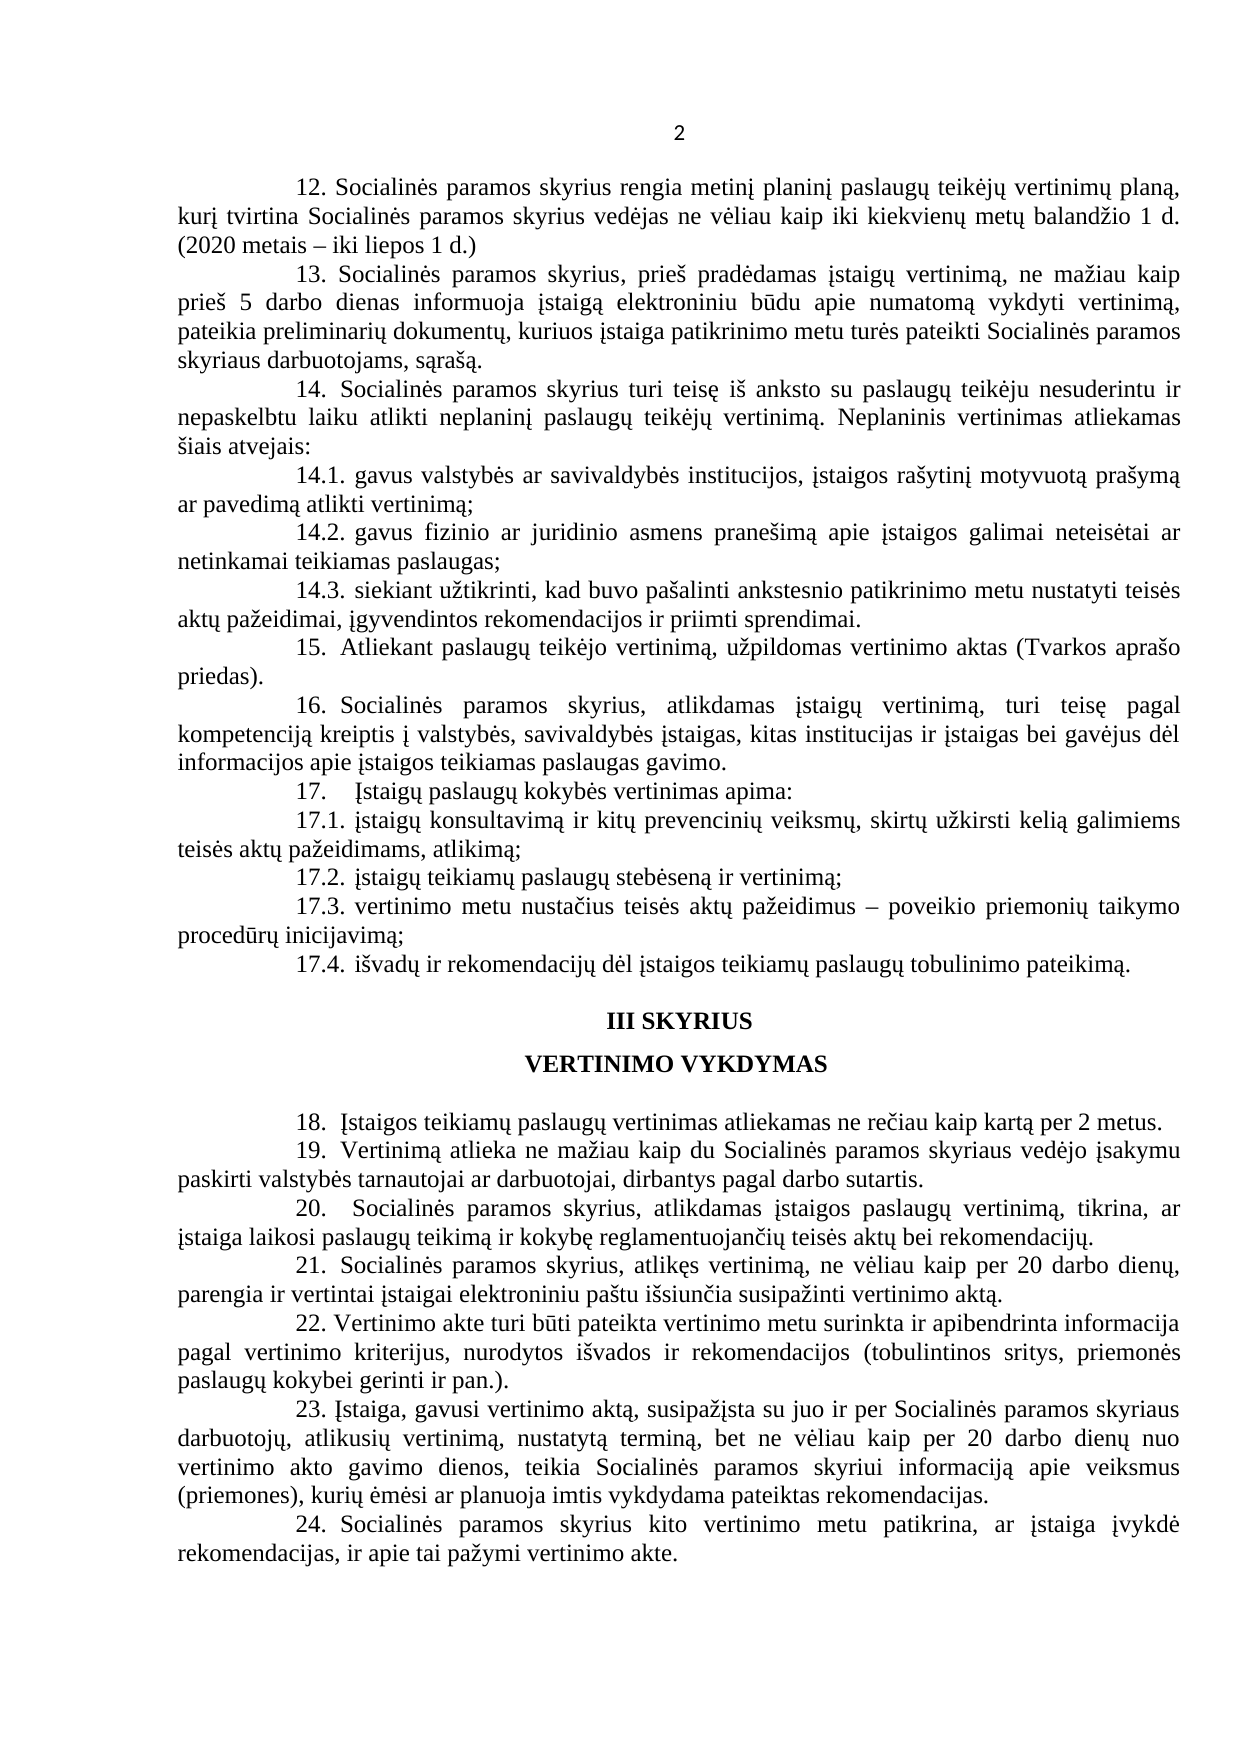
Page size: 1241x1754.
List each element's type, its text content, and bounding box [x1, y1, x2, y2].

text 24. Socialinės paramos skyrius kito vertinimo metu patikrina, ar įstaiga įvykdė rekomendacijas, ir apie tai pažymi vertinimo akte. [177, 1509, 1181, 1567]
text 13. Socialinės paramos skyrius, prieš pradėdamas įstaigų vertinimą, ne mažiau kaip prieš 5 darbo dienas informuoja įstaigą elektroniniu būdu apie numatomą vykdyti vertinimą, pateikia preliminarių dokumentų, kuriuos įstaiga patikrinimo metu turės pateikti Socialinės paramos skyriaus darbuotojams, sąrašą. [177, 259, 1181, 374]
text 14.3. siekiant užtikrinti, kad buvo pašalinti ankstesnio patikrinimo metu nustatyti teisės aktų pažeidimai, įgyvendintos rekomendacijos ir priimti sprendimai. [177, 575, 1181, 632]
text 17.4. išvadų ir rekomendacijų dėl įstaigos teikiamų paslaugų tobulinimo pateikimą. [177, 949, 1181, 977]
text 15. Atliekant paslaugų teikėjo vertinimą, užpildomas vertinimo aktas (Tvarkos aprašo priedas). [177, 632, 1181, 690]
text 21. Socialinės paramos skyrius, atlikęs vertinimą, ne vėliau kaip per 20 darbo dienų, parengia ir vertintai įstaigai elektroniniu paštu išsiunčia susipažinti vertinimo aktą. [177, 1251, 1181, 1308]
text 18. Įstaigos teikiamų paslaugų vertinimas atliekamas ne rečiau kaip kartą per 2 metus. [177, 1107, 1181, 1136]
text VERTINIMO VYKDYMAS [177, 1049, 1181, 1078]
text 14.2. gavus fizinio ar juridinio asmens pranešimą apie įstaigos galimai neteisėtai ar netinkamai teikiamas paslaugas; [177, 517, 1181, 575]
text 12. Socialinės paramos skyrius rengia metinį planinį paslaugų teikėjų vertinimų planą, kurį tvirtina Socialinės paramos skyrius vedėjas ne vėliau kaip iki kiekvienų metų balandžio 1 d. (2020 metais – iki liepos 1 d.) [177, 172, 1181, 259]
text 17.3. vertinimo metu nustačius teisės aktų pažeidimus – poveikio priemonių taikymo procedūrų inicijavimą; [177, 891, 1181, 949]
text 17. Įstaigų paslaugų kokybės vertinimas apima: [177, 776, 1181, 805]
text 19. Vertinimą atlieka ne mažiau kaip du Socialinės paramos skyriaus vedėjo įsakymu paskirti valstybės tarnautojai ar darbuotojai, dirbantys pagal darbo sutartis. [177, 1136, 1181, 1193]
text 17.2. įstaigų teikiamų paslaugų stebėseną ir vertinimą; [177, 862, 1181, 891]
text 23. Įstaiga, gavusi vertinimo aktą, susipažįsta su juo ir per Socialinės paramos skyriaus darbuotojų, atlikusių vertinimą, nustatytą terminą, bet ne vėliau kaip per 20 darbo dienų nuo vertinimo akto gavimo dienos, teikia Socialinės paramos skyriui informaciją apie veiksmus (priemones), kurių ėmėsi ar planuoja imtis vykdydama pateiktas rekomendacijas. [177, 1394, 1181, 1509]
text 22. Vertinimo akte turi būti pateikta vertinimo metu surinkta ir apibendrinta informacija pagal vertinimo kriterijus, nurodytos išvados ir rekomendacijos (tobulintinos sritys, priemonės paslaugų kokybei gerinti ir pan.). [177, 1308, 1181, 1394]
text 14. Socialinės paramos skyrius turi teisę iš anksto su paslaugų teikėju nesuderintu ir nepaskelbtu laiku atlikti neplaninį paslaugų teikėjų vertinimą. Neplaninis vertinimas atliekamas šiais atvejais: [177, 374, 1181, 460]
text 20. Socialinės paramos skyrius, atlikdamas įstaigos paslaugų vertinimą, tikrina, ar įstaiga laikosi paslaugų teikimą ir kokybę reglamentuojančių teisės aktų bei rekomendacijų. [177, 1193, 1181, 1251]
text 16. Socialinės paramos skyrius, atlikdamas įstaigų vertinimą, turi teisę pagal kompetenciją kreiptis į valstybės, savivaldybės įstaigas, kitas institucijas ir įstaigas bei gavėjus dėl informacijos apie įstaigos teikiamas paslaugas gavimo. [177, 690, 1181, 776]
text III SKYRIUS [177, 1006, 1181, 1035]
text 14.1. gavus valstybės ar savivaldybės institucijos, įstaigos rašytinį motyvuotą prašymą ar pavedimą atlikti vertinimą; [177, 460, 1181, 517]
text 17.1. įstaigų konsultavimą ir kitų prevencinių veiksmų, skirtų užkirsti kelią galimiems teisės aktų pažeidimams, atlikimą; [177, 805, 1181, 862]
